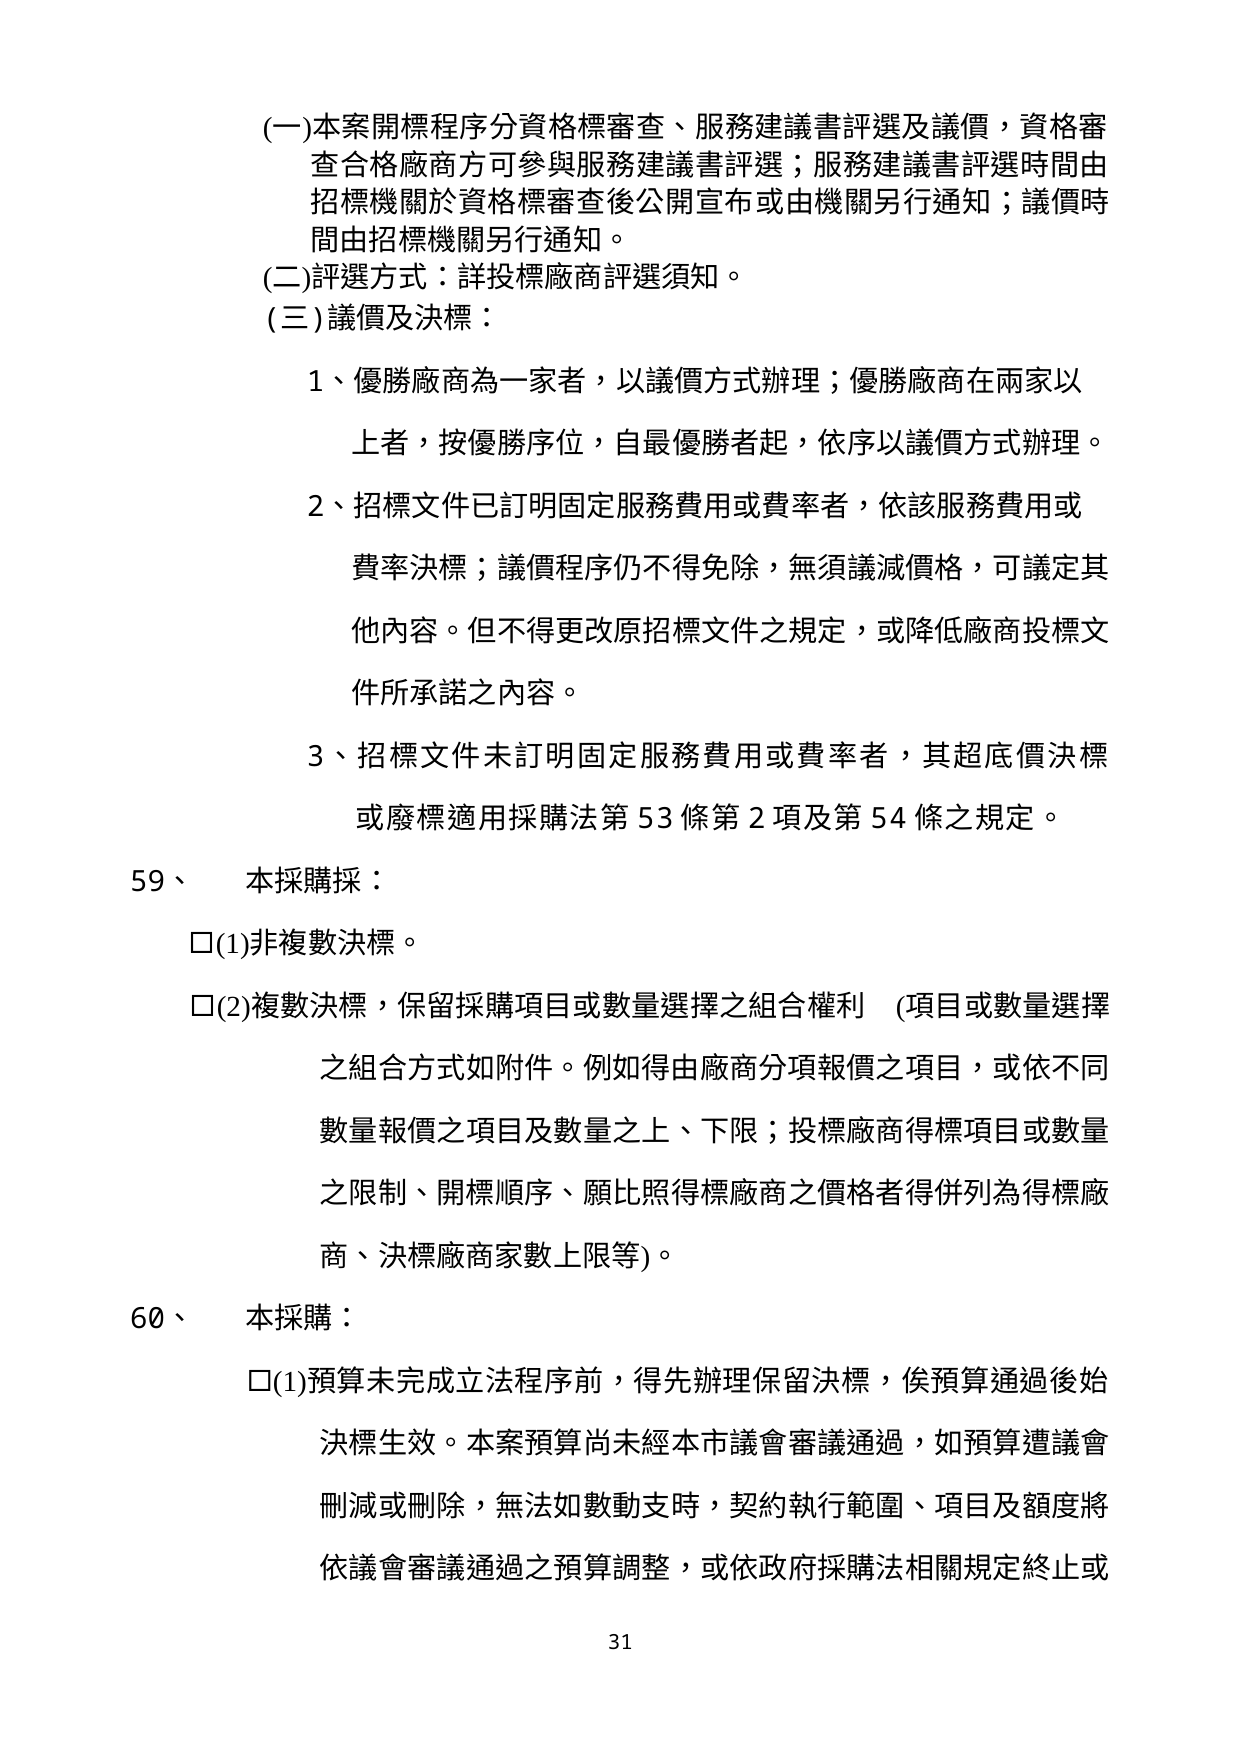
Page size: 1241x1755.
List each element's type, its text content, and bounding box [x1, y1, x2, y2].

text (2)複數決標，保留採購項目或數量選擇之組合權利 (項目或數量選擇之組合方式如附件。例如得由廠商分項報價之項目，或依不同數量報價之項目及數量之上、下限；投標廠商得標項目或數量之限制、開標順序、願比照得標廠商之價格者得併列為得標廠商、決標廠商家數上限等)。 [130, 962, 1110, 1274]
text 2、招標文件已訂明固定服務費用或費率者，依該服務費用或費率決標；議價程序仍不得免除，無須議減價格，可議定其他內容。但不得更改原招標文件之規定，或降低廠商投標文件所承諾之內容。 [307, 462, 1110, 712]
text (二)評選方式：詳投標廠商評選須知。 [263, 258, 1110, 295]
text (1)預算未完成立法程序前，得先辦理保留決標，俟預算通過後始決標生效。本案預算尚未經本市議會審議通過，如預算遭議會刪減或刪除，無法如數動支時，契約執行範圍、項目及額度將依議會審議通過之預算調整，或依政府採購法相關規定終止或 [247, 1337, 1110, 1587]
text (1)非複數決標。 [130, 899, 1110, 962]
list 本採購： [130, 1274, 1110, 1337]
text (一)本案開標程序分資格標審查、服務建議書評選及議價，資格審查合格廠商方可參與服務建議書評選；服務建議書評選時間由招標機關於資格標審查後公開宣布或由機關另行通知；議價時間由招標機關另行通知。 [263, 108, 1110, 258]
text 3、招標文件未訂明固定服務費用或費率者，其超底價決標或廢標適用採購法第53條第2項及第54條之規定。 [307, 712, 1110, 837]
text (三)議價及決標： [263, 295, 1110, 337]
text 1、優勝廠商為一家者，以議價方式辦理；優勝廠商在兩家以上者，按優勝序位，自最優勝者起，依序以議價方式辦理。 [307, 337, 1110, 462]
list 本採購採： [130, 837, 1110, 899]
